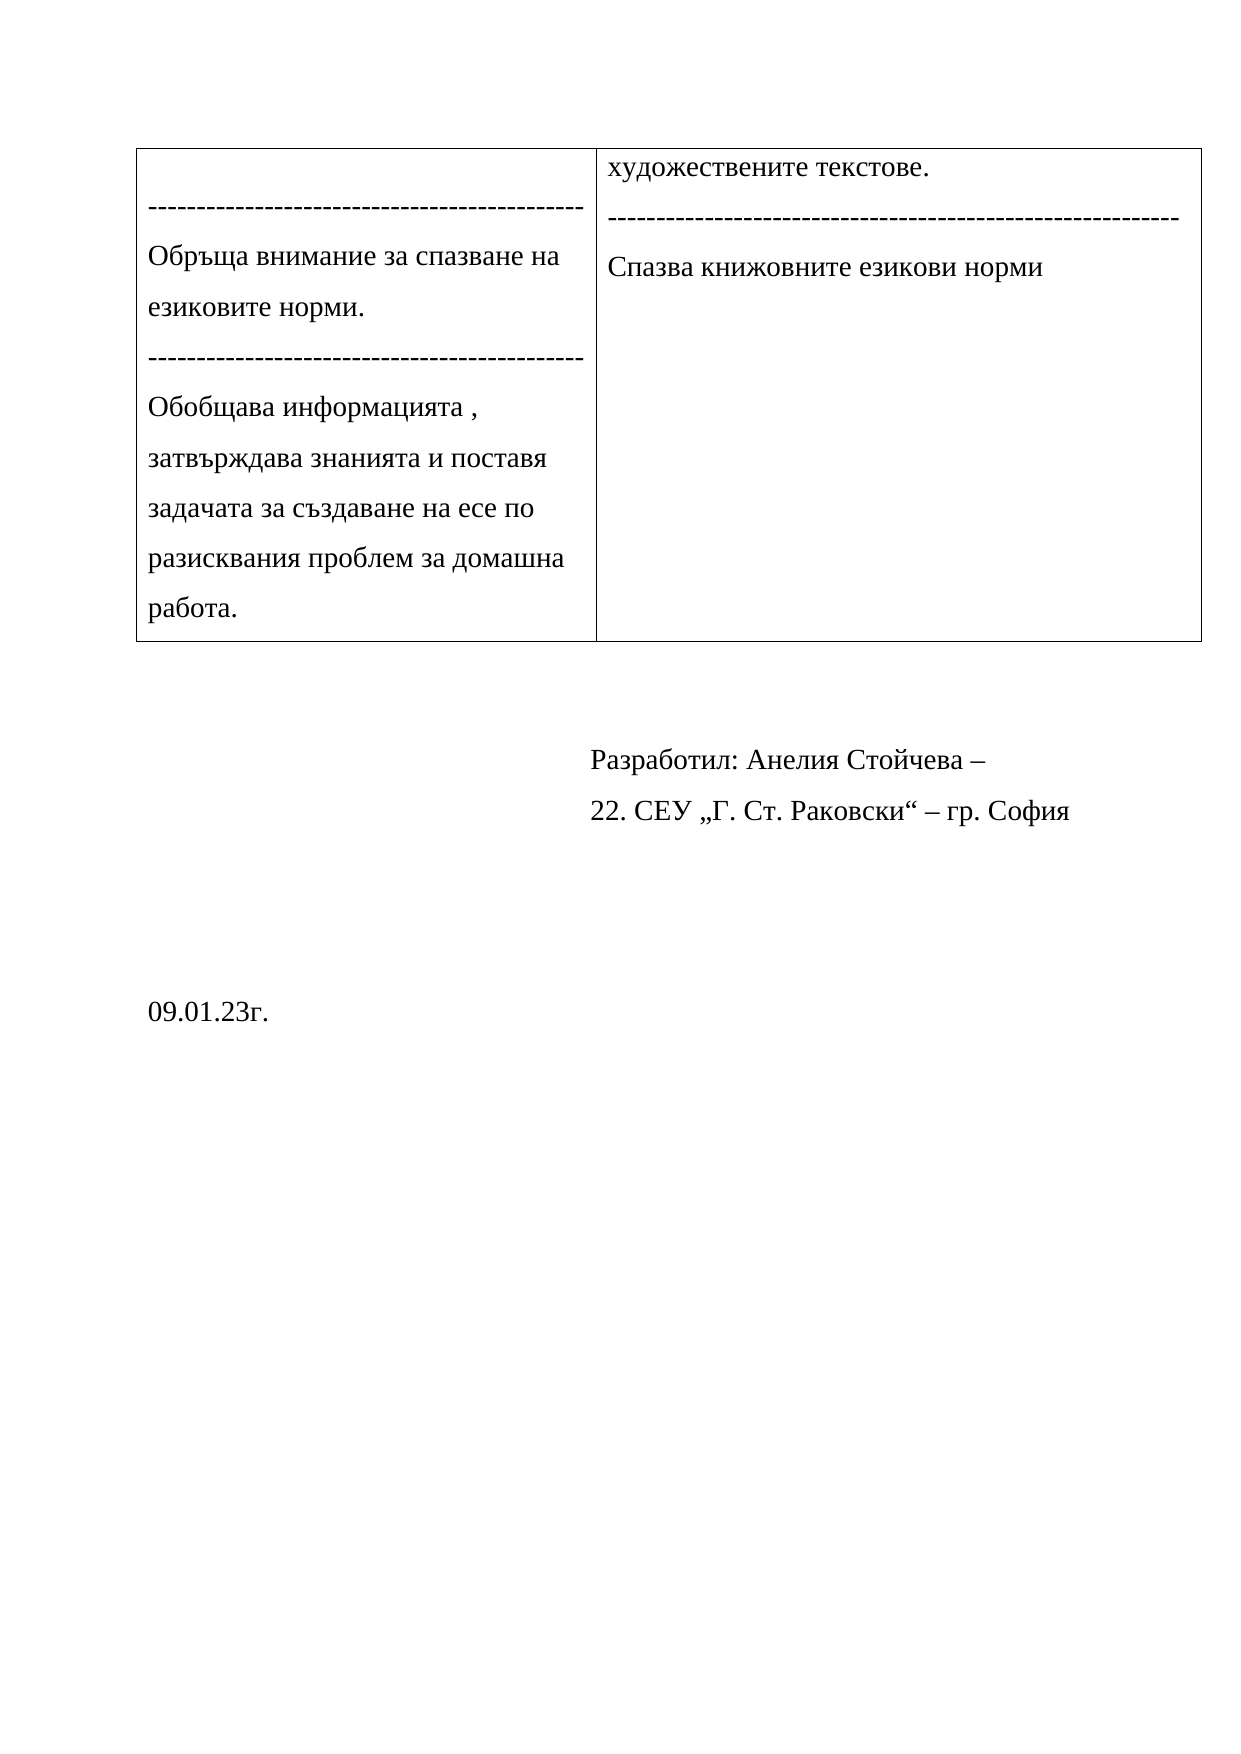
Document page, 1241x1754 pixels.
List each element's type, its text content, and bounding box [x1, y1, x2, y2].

list 22. СЕУ „Г. Ст. Раковски“ – гр. София [516, 793, 1093, 826]
table_cell художествените текстове. ----------------------------------------------------------- Спазва книжовните езикови норми [597, 149, 1201, 641]
table_cell --------------------------------------------- Обръща внимание за спазване на езиковите норми. --------------------------------------------- Обобщава информацията , затвърждава знанията и поставя задачата за създаване на есе по разисквания проблем за домашна работа. [137, 149, 596, 641]
text 09.01.23г. [148, 994, 1093, 1028]
list Разработил: Анелия Стойчева – [516, 742, 1093, 776]
